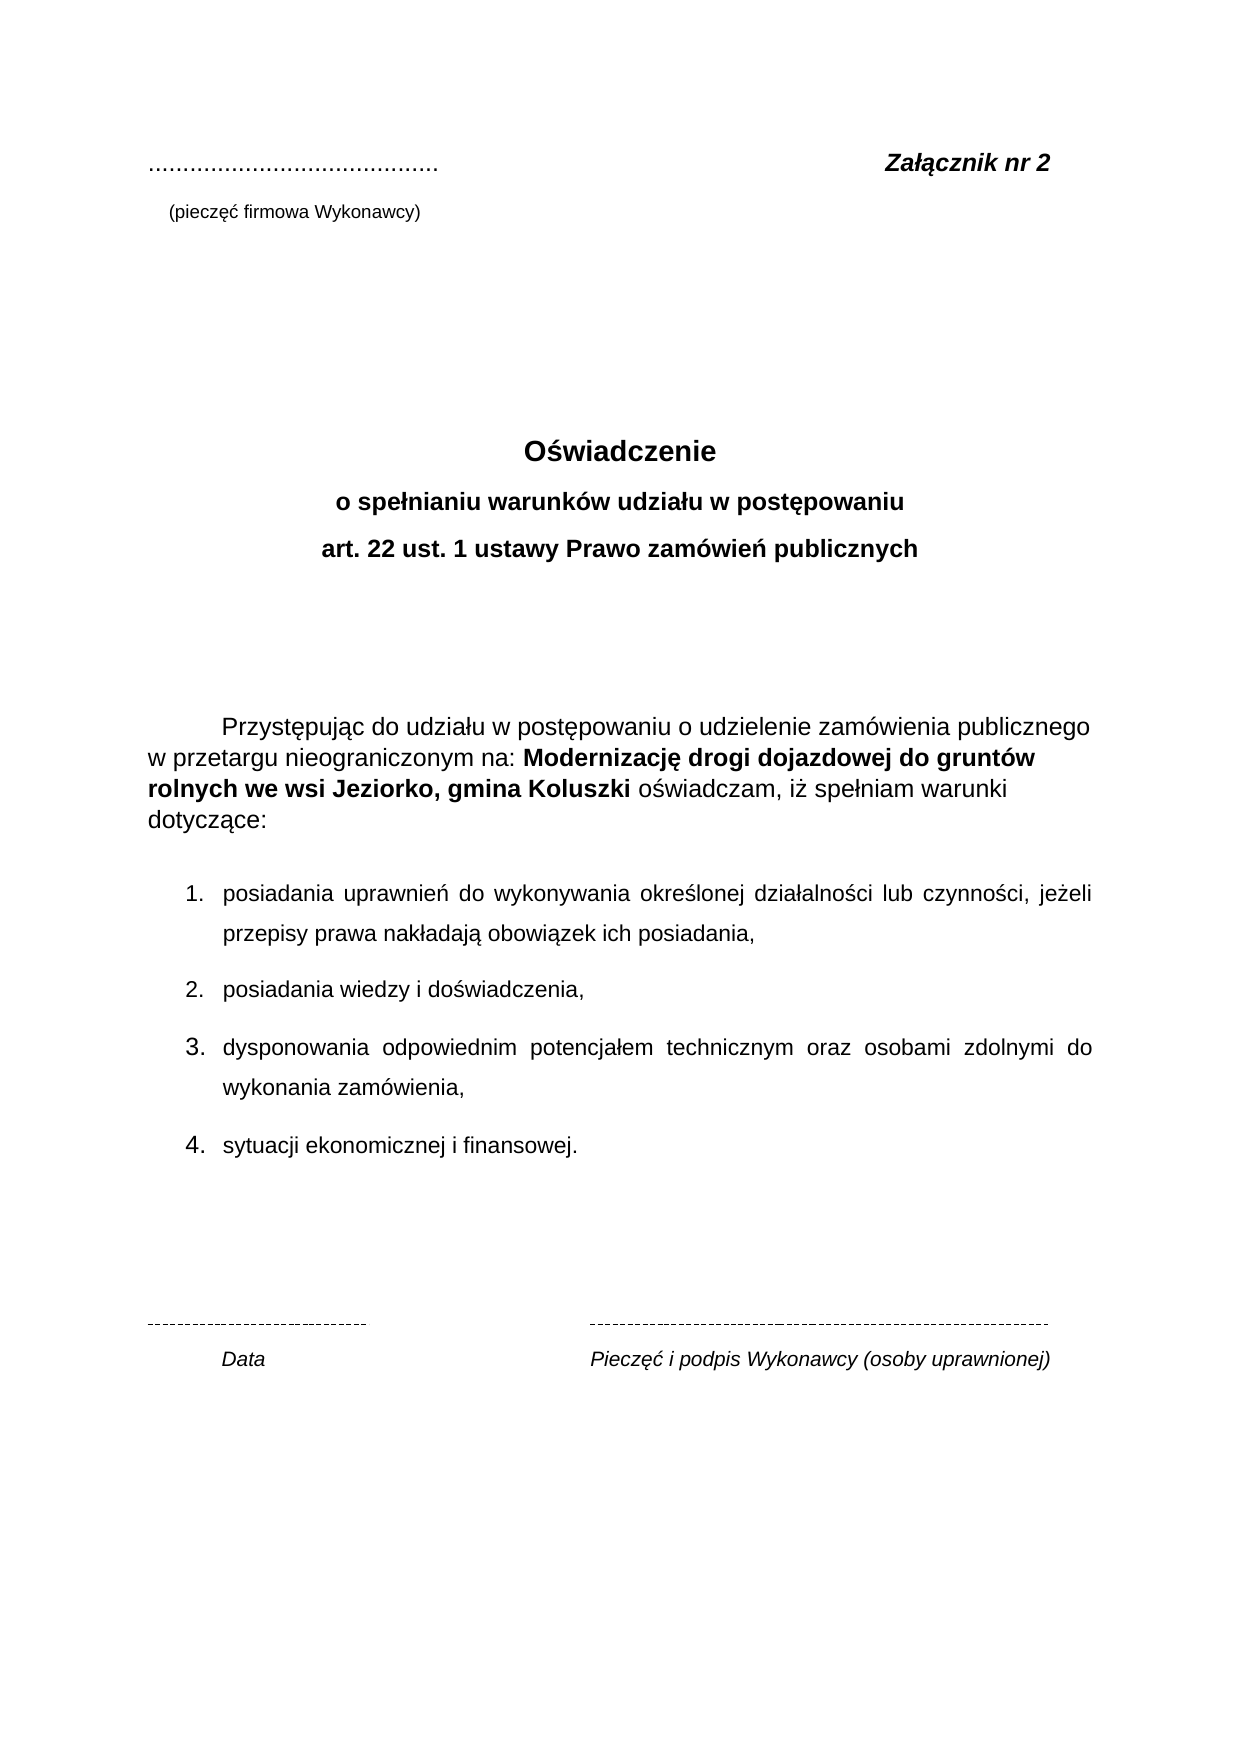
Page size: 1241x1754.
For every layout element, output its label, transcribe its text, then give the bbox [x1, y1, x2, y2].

text (pieczęć firmowa Wykonawcy) [148, 195, 1093, 224]
text Data Pieczęć i podpis Wykonawcy (osoby uprawnionej) [148, 1347, 1093, 1371]
text o spełnianiu warunków udziału w postępowaniu [148, 487, 1093, 515]
list sytuacji ekonomicznej i finansowej. [185, 1130, 1093, 1159]
list posiadania uprawnień do wykonywania określonej działalności lub czynności, jeżeli przepisy prawa nakładają obowiązek ich posiadania, [185, 880, 1093, 946]
text art. 22 ust. 1 ustawy Prawo zamówień publicznych [148, 534, 1093, 563]
list posiadania wiedzy i doświadczenia, [185, 976, 1093, 1002]
text Oświadczenie [148, 434, 1093, 467]
list dysponowania odpowiednim potencjałem technicznym oraz osobami zdolnymi do wykonania zamówienia, [185, 1032, 1093, 1100]
text Przystępując do udziału w postępowaniu o udzielenie zamówienia publicznego w przetargu nieograniczonym na: Modernizację drogi dojazdowej do gruntów rolnych we wsi Jeziorko, gmina Koluszki oświadczam, iż spełniam warunki dotyczące: [148, 712, 1093, 834]
text .......................................... Załącznik nr 2 [148, 148, 1093, 176]
